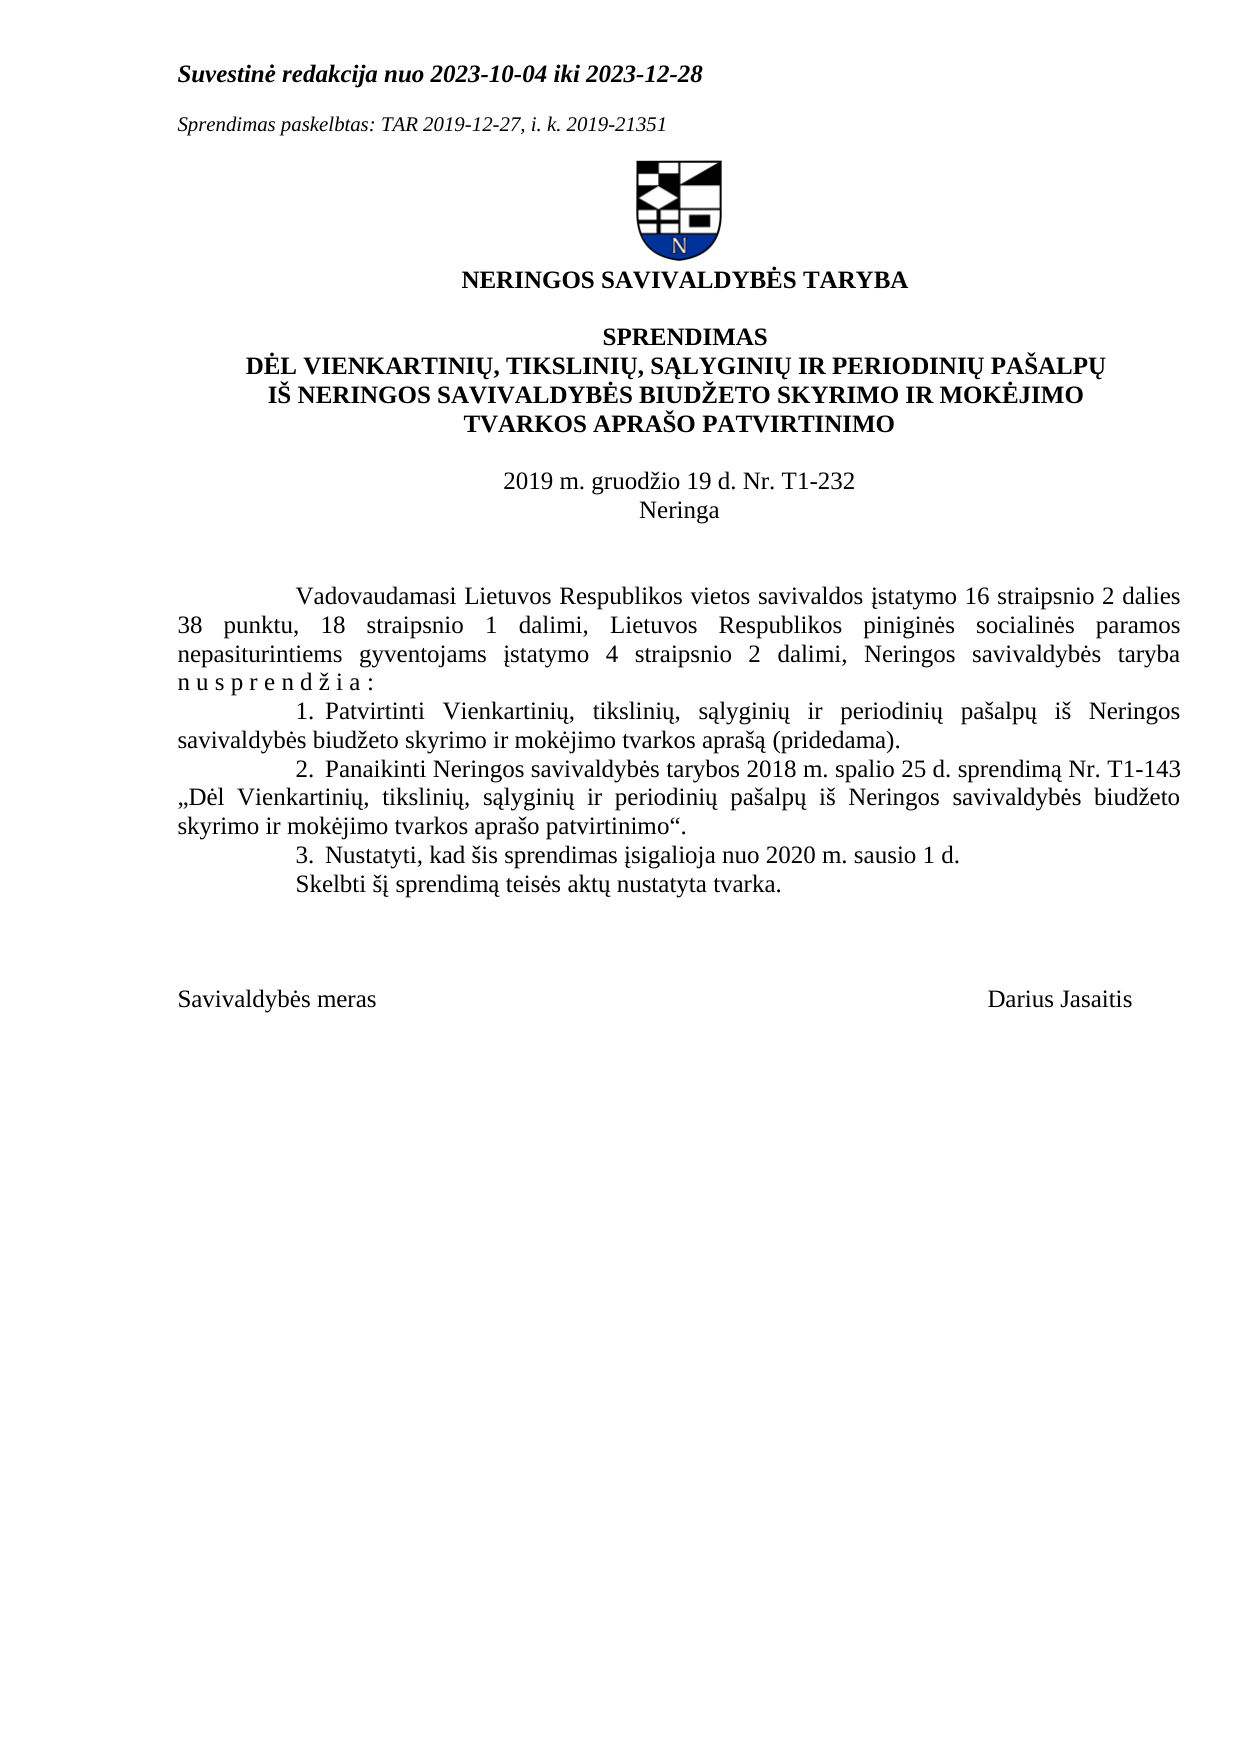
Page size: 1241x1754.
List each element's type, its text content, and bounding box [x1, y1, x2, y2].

text 2. Panaikinti Neringos savivaldybės tarybos 2018 m. spalio 25 d. sprendimą Nr. T1-143 „Dėl Vienkartinių, tikslinių, sąlyginių ir periodinių pašalpų iš Neringos savivaldybės biudžeto skyrimo ir mokėjimo tvarkos aprašo patvirtinimo“. [177, 754, 1181, 840]
text 1. Patvirtinti Vienkartinių, tikslinių, sąlyginių ir periodinių pašalpų iš Neringos savivaldybės biudžeto skyrimo ir mokėjimo tvarkos aprašą (pridedama). [177, 696, 1181, 754]
text 3. Nustatyti, kad šis sprendimas įsigalioja nuo 2020 m. sausio 1 d. [177, 840, 1181, 869]
text IŠ NERINGOS SAVIVALDYBĖS BIUDŽETO SKYRIMO IR MOKĖJIMO [177, 380, 1181, 409]
text DĖL VIENKARTINIŲ, TIKSLINIŲ, SĄLYGINIŲ IR PERIODINIŲ PAŠALPŲ [177, 351, 1181, 380]
text Vadovaudamasi Lietuvos Respublikos vietos savivaldos įstatymo 16 straipsnio 2 dalies 38 punktu, 18 straipsnio 1 dalimi, Lietuvos Respublikos piniginės socialinės paramos nepasiturintiems gyventojams įstatymo 4 straipsnio 2 dalimi, Neringos savivaldybės taryba nusprendžia: [177, 581, 1181, 696]
text Skelbti šį sprendimą teisės aktų nustatyta tvarka. [177, 869, 1181, 897]
text Neringa [177, 495, 1181, 524]
text SPRENDIMAS [177, 322, 1193, 351]
text 2019 m. gruodžio 19 d. Nr. T1-232 [177, 466, 1181, 495]
text NERINGOS SAVIVALDYBĖS TARYBA [177, 265, 1193, 294]
text Sprendimas paskelbtas: TAR 2019-12-27, i. k. 2019-21351 [177, 112, 1181, 136]
text TVARKOS APRAŠO PATVIRTINIMO [177, 409, 1181, 437]
text Suvestinė redakcija nuo 2023-10-04 iki 2023-12-28 [177, 59, 1181, 88]
text Savivaldybės meras Darius Jasaitis [177, 984, 1181, 1012]
